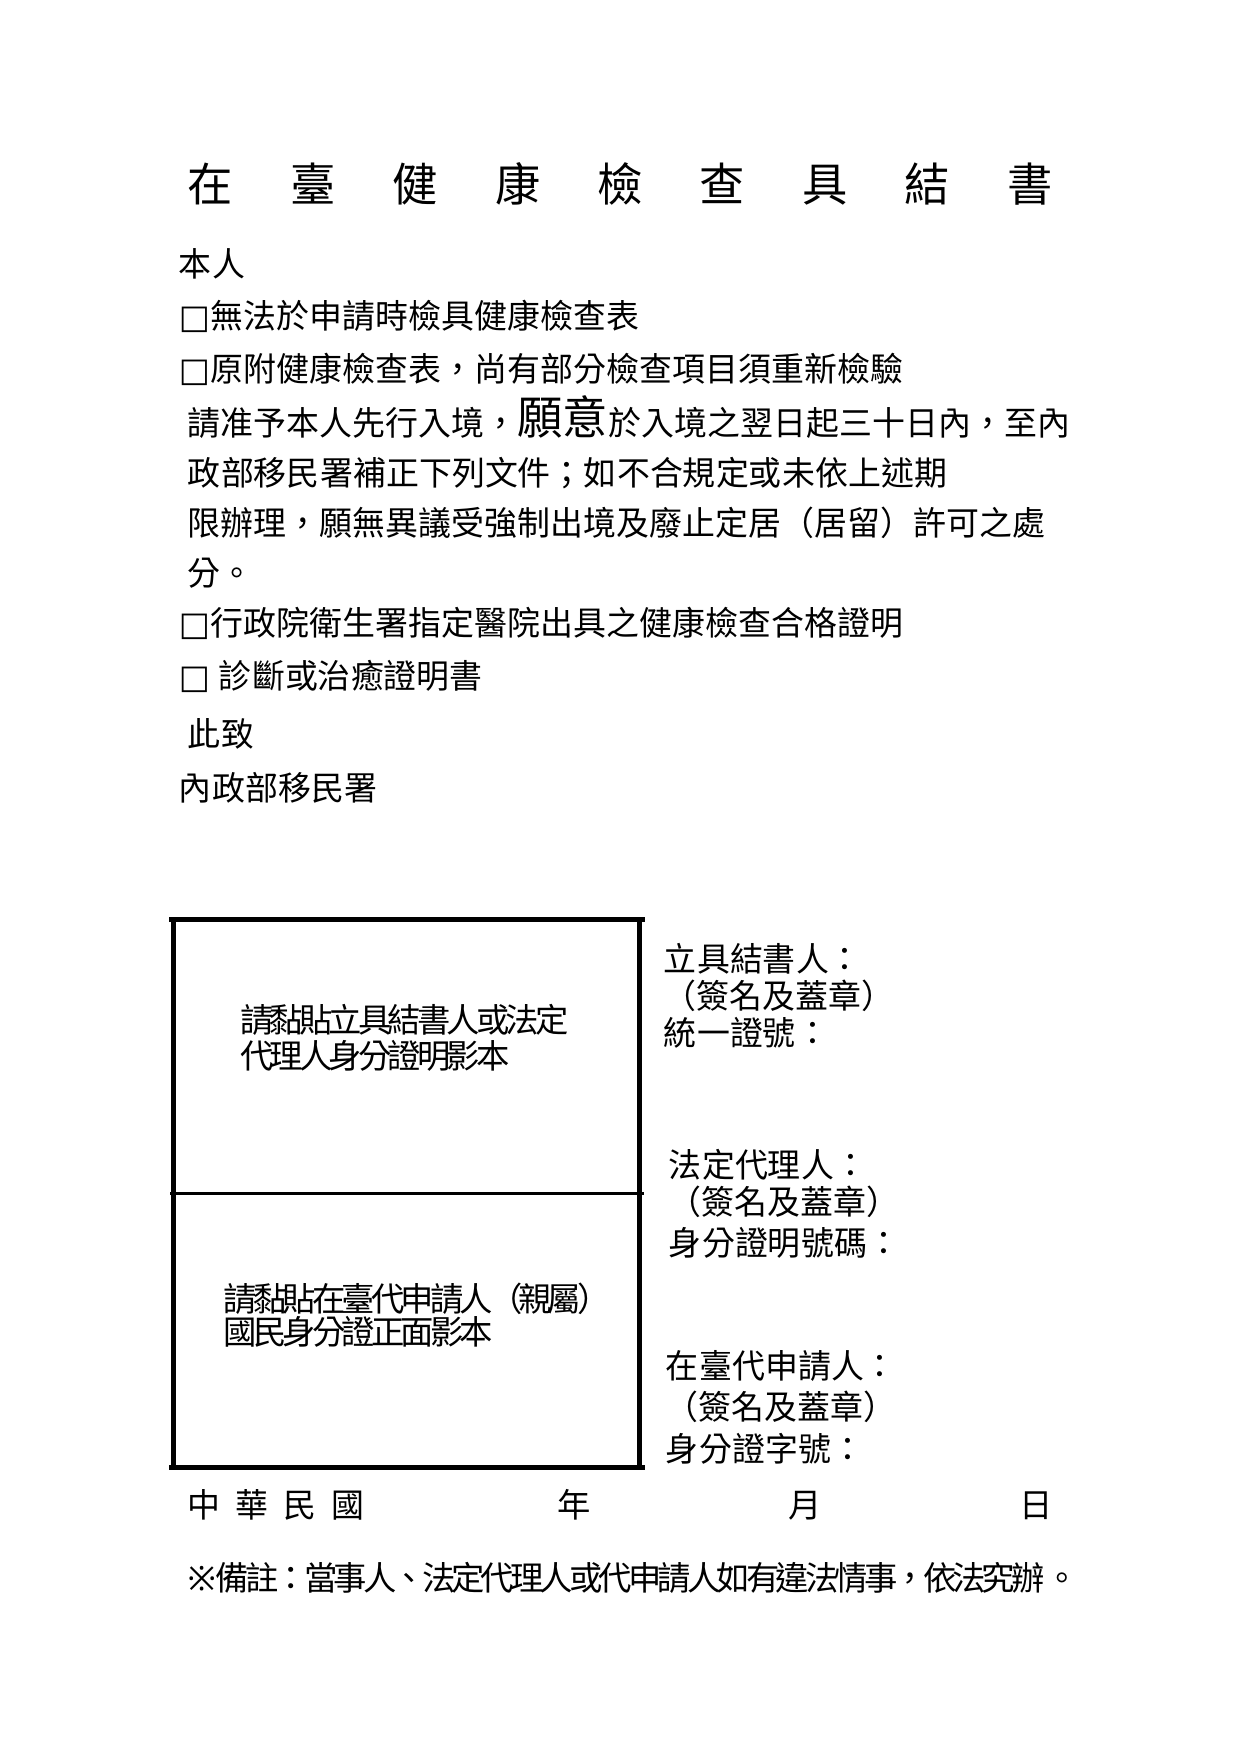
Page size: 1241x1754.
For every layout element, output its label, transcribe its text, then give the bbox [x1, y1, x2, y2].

text 書 [1007, 163, 1054, 213]
text ※備註：當事人、法定代理人或代申請人如有違法情事，依法究辦。 [188, 1562, 1066, 1599]
text 健 [392, 163, 440, 213]
text □ 診斷或治癒證明書 [179, 650, 553, 699]
text 中 華 民 國 [188, 1490, 429, 1526]
text 在臺代申請人： [666, 1343, 1026, 1389]
text 身分證字號： [666, 1426, 1026, 1472]
text 代理人身分證明影本 [240, 1041, 601, 1077]
text □原附健康檢查表，尚有部分檢查項目須重新檢驗 [179, 343, 1102, 392]
text 內政部移民署 [179, 761, 1102, 809]
text （簽名及蓋章） [669, 1188, 1029, 1221]
text 統一證號： [663, 1014, 1102, 1056]
text 年 [557, 1490, 592, 1526]
text 分。 [179, 546, 1102, 596]
text 限辦理，願無異議受強制出境及廢止定居（居留）許可之處 [179, 496, 1102, 546]
text 法定代理人： [669, 1142, 1029, 1188]
text 康 [495, 163, 542, 213]
text 月 [788, 1490, 823, 1526]
text 此致 [179, 708, 553, 756]
text 立具結書人： [663, 924, 1102, 981]
text 請黏貼在臺代申請人（親屬）國民身分證正面影本 [224, 1284, 618, 1355]
text 結 [904, 163, 952, 213]
text 臺 [290, 163, 338, 213]
text 檢 [597, 163, 645, 213]
text （簽名及蓋章） [663, 981, 1102, 1014]
text 請黏貼立具結書人或法定 [240, 1005, 601, 1041]
text 日 [1019, 1490, 1055, 1526]
text （簽名及蓋章） [666, 1389, 1026, 1426]
text □行政院衛生署指定醫院出具之健康檢查合格證明 [179, 597, 1102, 645]
text 請准予本人先行入境，願意於入境之翌日起三十日內，至內 [179, 396, 1102, 446]
text 政部移民署補正下列文件；如不合規定或未依上述期 [179, 446, 1102, 496]
text 本人 [179, 241, 1102, 287]
text 查 [699, 163, 747, 213]
text 身分證明號碼： [669, 1221, 1029, 1266]
text □無法於申請時檢具健康檢查表 [179, 289, 1102, 338]
text 具 [802, 163, 849, 213]
text 在 [188, 163, 235, 213]
